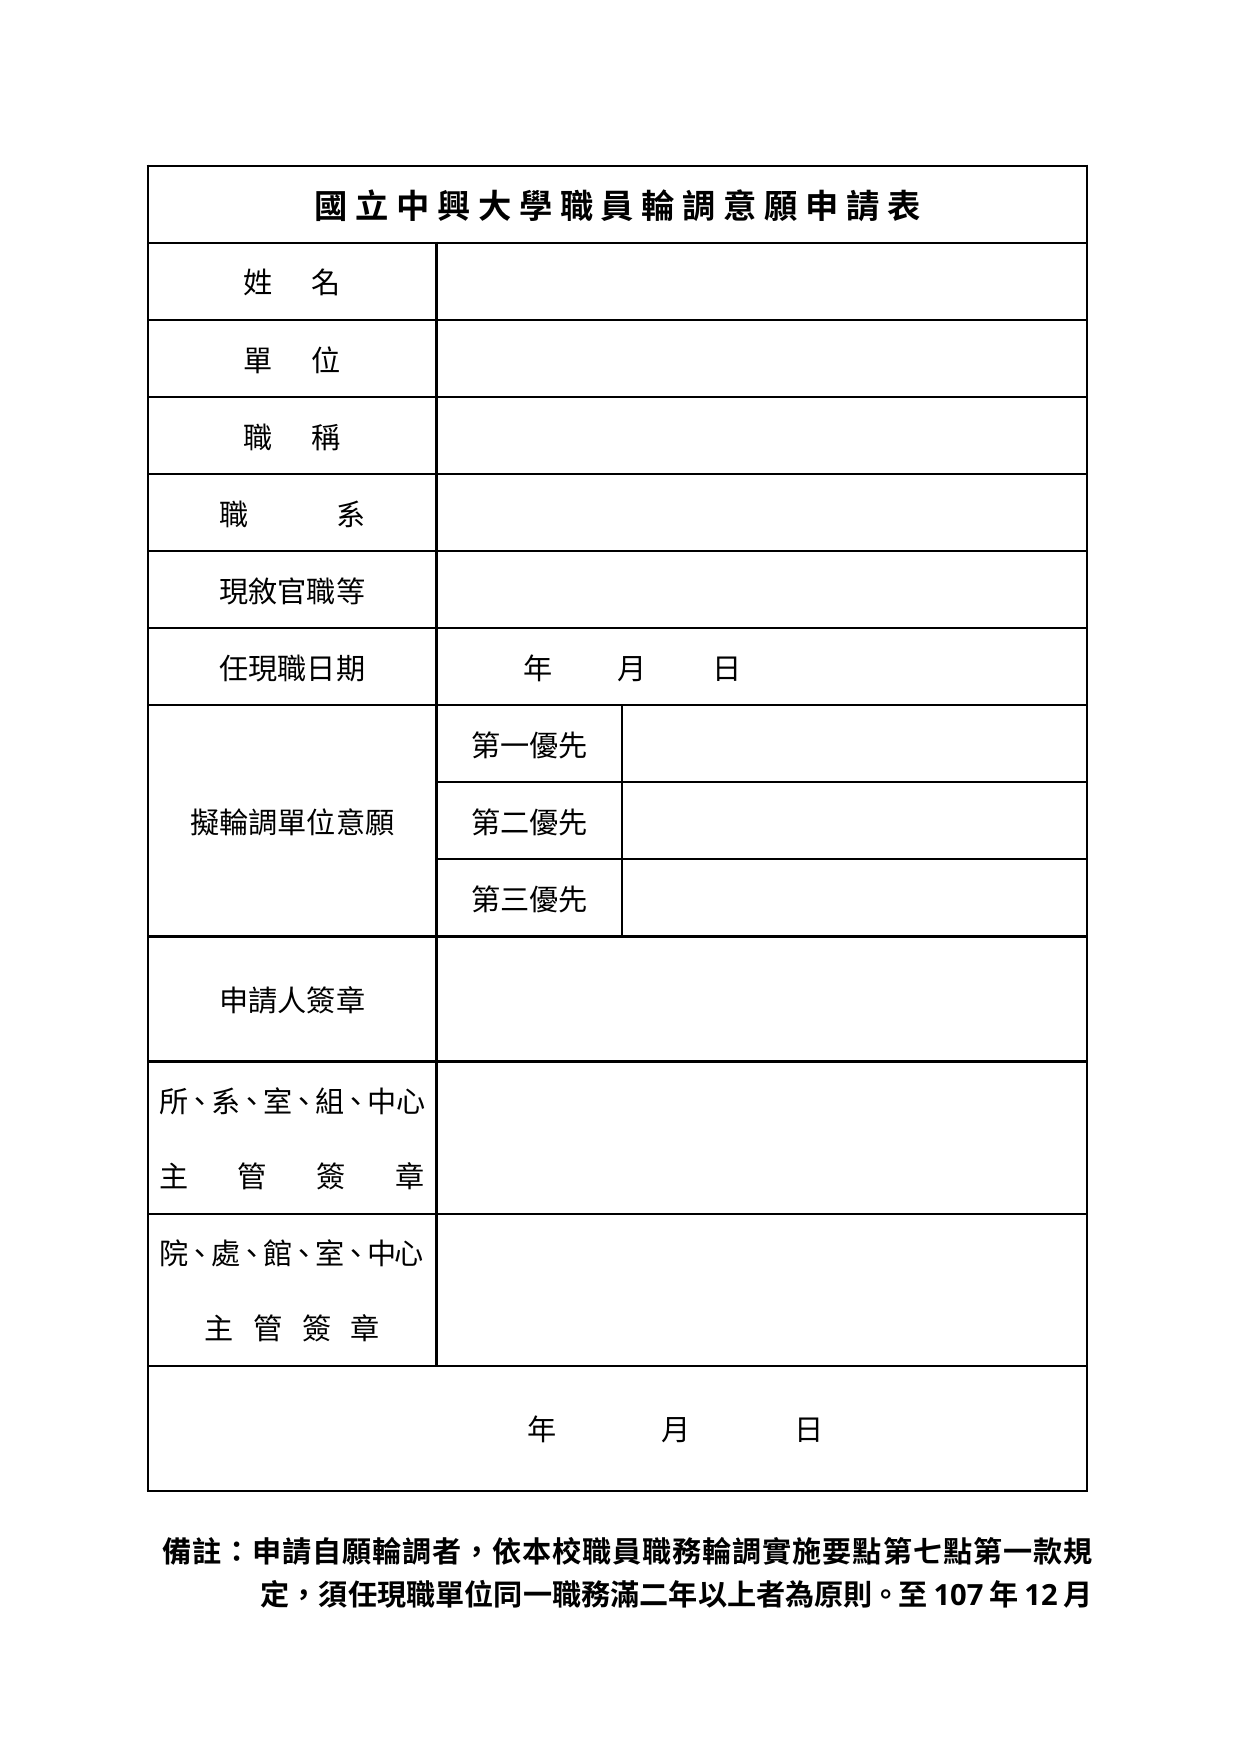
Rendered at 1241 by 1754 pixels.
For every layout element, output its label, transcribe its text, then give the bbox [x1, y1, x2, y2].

table_cell [438, 398, 1086, 473]
table_cell [438, 552, 1086, 627]
table_cell 姓 名 [149, 244, 435, 319]
table_cell [438, 1215, 1086, 1364]
table_cell 年 月 日 [438, 629, 1086, 704]
table_cell 任現職日期 [149, 629, 435, 704]
table_cell 院、處、館、室、中心 主 管 簽 章 [149, 1215, 435, 1364]
table_cell 第二優先 [438, 783, 621, 858]
table_cell [438, 244, 1086, 319]
table_cell 第三優先 [438, 860, 621, 935]
table_cell 現敘官職等 [149, 552, 435, 627]
table_cell 所、系、室、組、中心 主 管 簽 章 [149, 1063, 435, 1212]
table_cell 單 位 [149, 321, 435, 396]
table_cell [438, 938, 1086, 1060]
table_cell 擬輪調單位意願 [149, 706, 435, 935]
table_cell [438, 1063, 1086, 1212]
table_cell [623, 783, 1086, 858]
table_cell 申請人簽章 [149, 938, 435, 1060]
table_cell 職 稱 [149, 398, 435, 473]
table_cell [623, 706, 1086, 781]
table_cell 年 月 日 [149, 1367, 1086, 1489]
table_cell [438, 475, 1086, 550]
table_cell [623, 860, 1086, 935]
table_cell 職 系 [149, 475, 435, 550]
table_cell 第一優先 [438, 706, 621, 781]
text 備註：申請自願輪調者，依本校職員職務輪調實施要點第七點第一款規定，須任現職單位同一職務滿二年以上者為原則。至107年12月 [162, 1529, 1092, 1614]
table_header 國 立 中 興 大 學 職 員 輪 調 意 願 申 請 表 [149, 167, 1086, 242]
table_cell [438, 321, 1086, 396]
